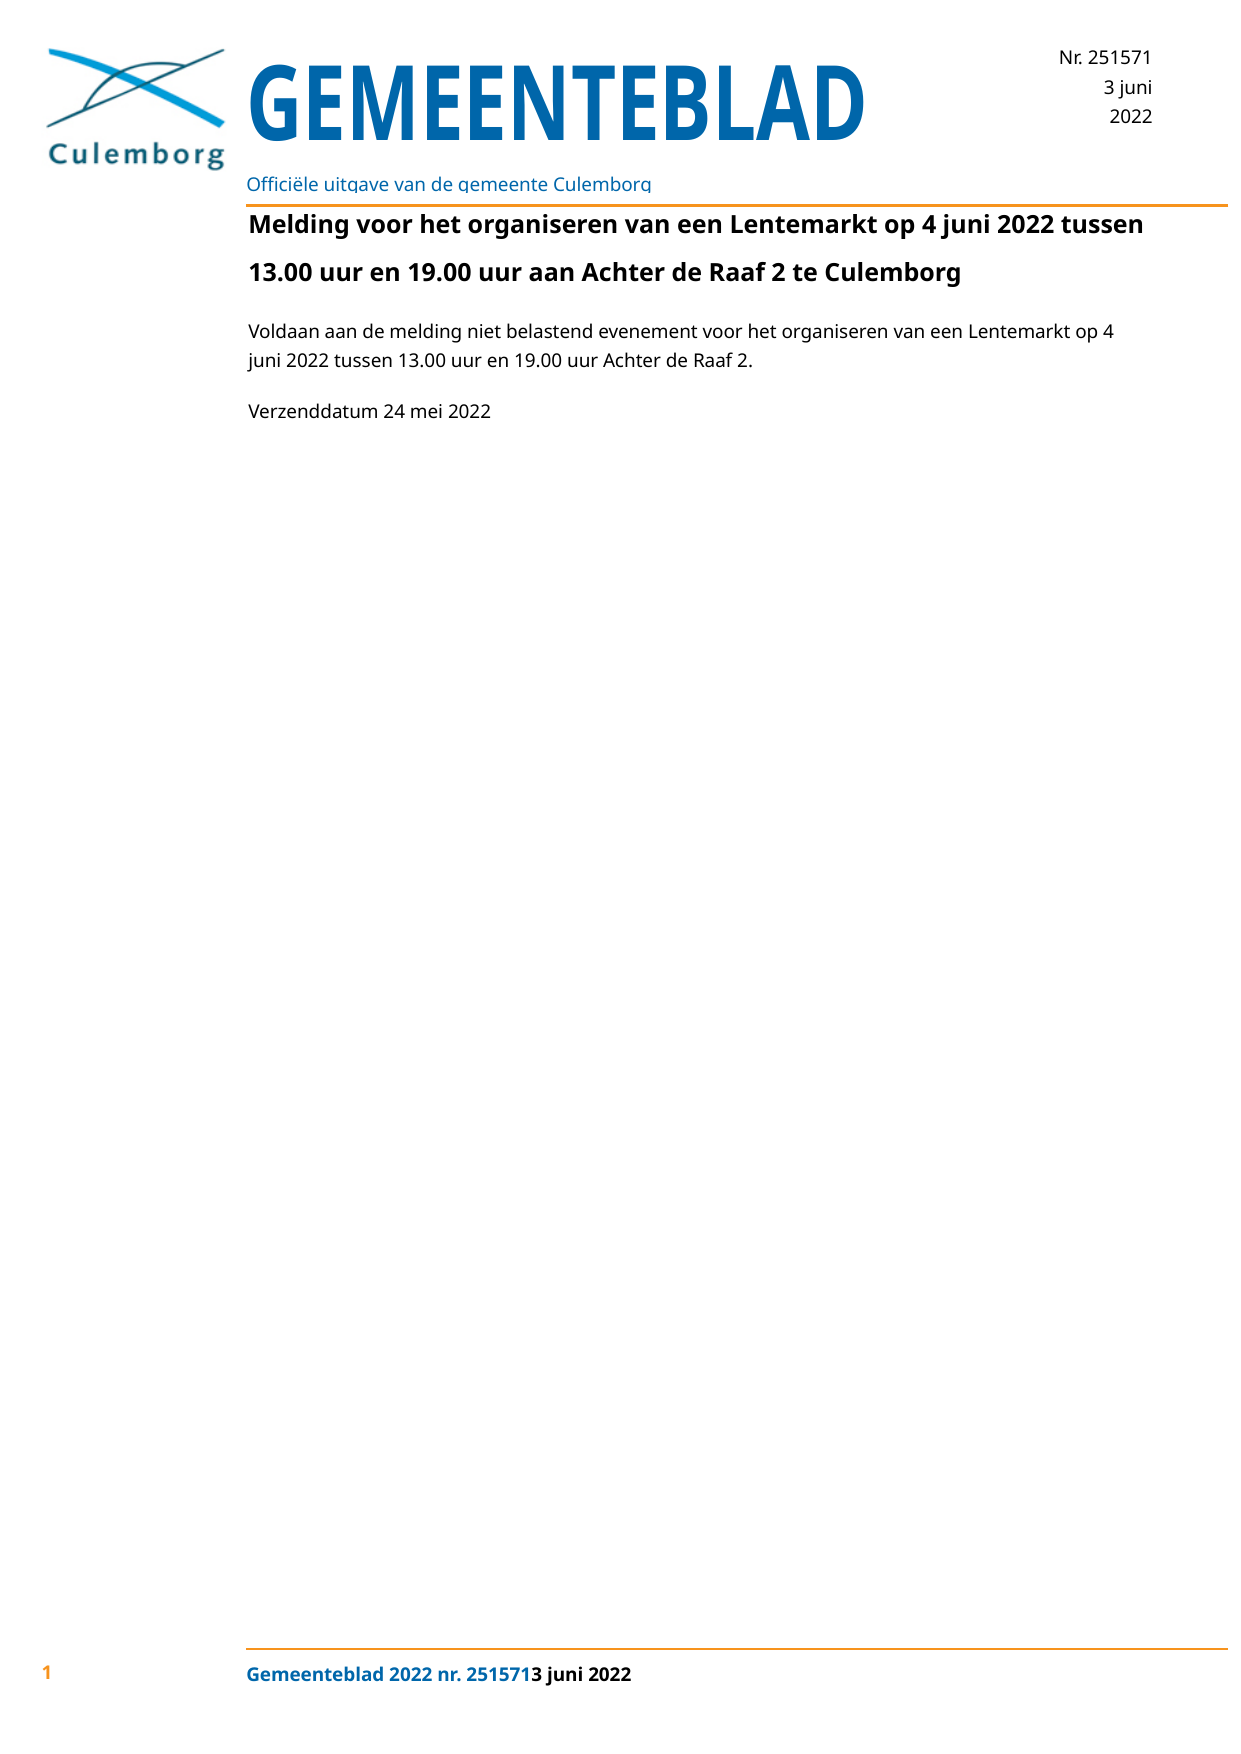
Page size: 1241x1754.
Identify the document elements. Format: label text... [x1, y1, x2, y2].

text Verzenddatum 24 mei 2022 [248, 398, 1152, 424]
picture [41, 47, 231, 172]
text Melding voor het organiseren van een Lentemarkt op 4 juni 2022 tussen 13.00 uur en 19.00 uur aan Achter de Raaf 2 te Culemborg [248, 207, 1152, 288]
text Voldaan aan de melding niet belastend evenement voor het organiseren van een Lentemarkt op 4 juni 2022 tussen 13.00 uur en 19.00 uur Achter de Raaf 2. [248, 318, 1152, 373]
